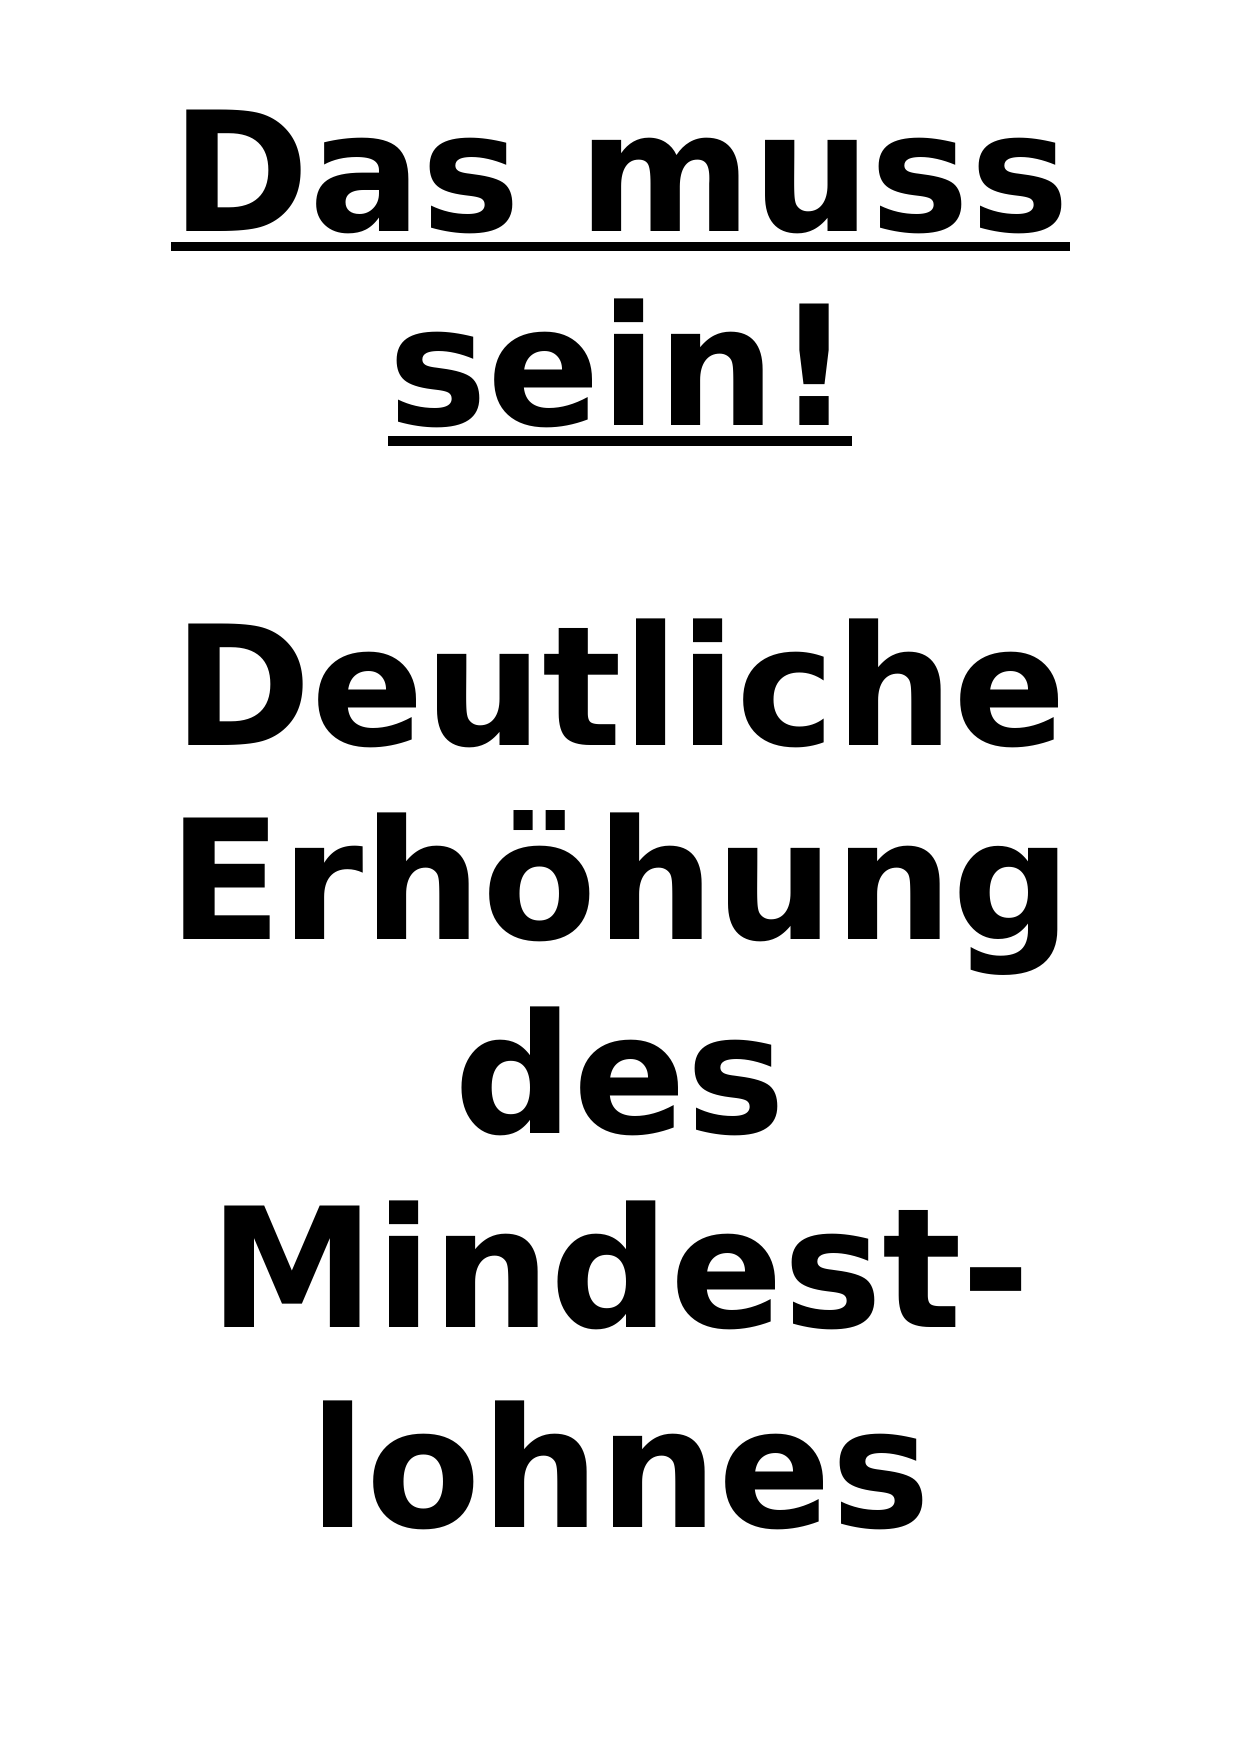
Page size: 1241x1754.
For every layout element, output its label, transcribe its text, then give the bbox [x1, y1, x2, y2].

text Das muss sein! [77, 77, 1163, 465]
text lohnes [77, 1373, 1163, 1567]
text Deutliche Erhöhung des Mindest- [77, 591, 1163, 1367]
